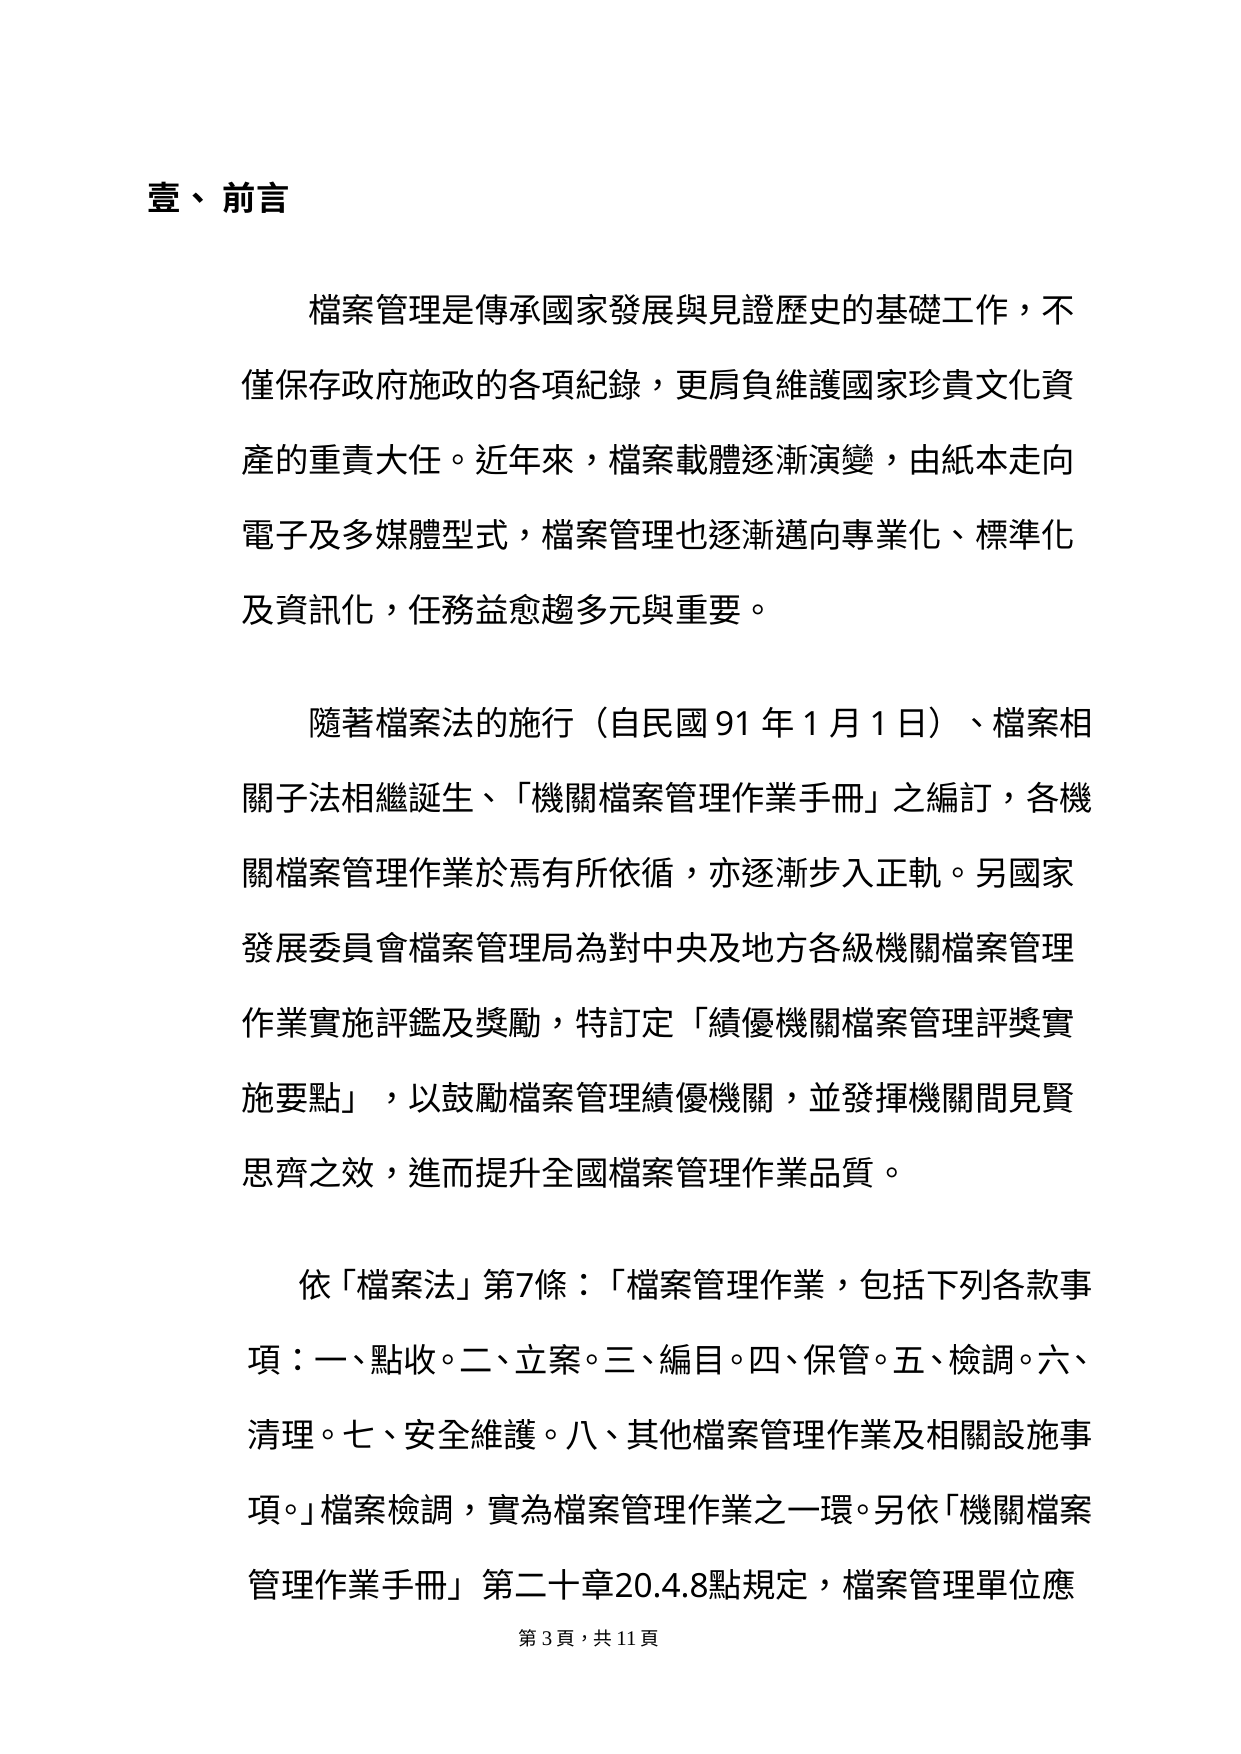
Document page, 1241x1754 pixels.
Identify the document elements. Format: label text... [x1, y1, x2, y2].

text 檔案管理是傳承國家發展與見證歷史的基礎工作，不僅保存政府施政的各項紀錄，更肩負維護國家珍貴文化資產的重責大任。近年來，檔案載體逐漸演變，由紙本走向電子及多媒體型式，檔案管理也逐漸邁向專業化、標準化及資訊化，任務益愈趨多元與重要。 [241, 271, 1092, 646]
text 隨著檔案法的施行（自民國91 年1 月1日）、檔案相關子法相繼誕生、「機關檔案管理作業手冊」之編訂，各機關檔案管理作業於焉有所依循，亦逐漸步入正軌。另國家發展委員會檔案管理局為對中央及地方各級機關檔案管理作業實施評鑑及獎勵，特訂定「績優機關檔案管理評獎實施要點」，以鼓勵檔案管理績優機關，並發揮機關間見賢思齊之效，進而提升全國檔案管理作業品質。 [241, 683, 1092, 1208]
subtitle 前言 [148, 158, 1092, 233]
text 依「檔案法」第7條：「檔案管理作業，包括下列各款事項：一、點收。二、立案。三、編目。四、保管。五、檢調。六、清理。七、安全維護。八、其他檔案管理作業及相關設施事項。」檔案檢調，實為檔案管理作業之一環。另依「機關檔案管理作業手冊」第二十章20.4.8點規定，檔案管理單位應按月、季或年及檔案類別統計檔案借調數量，並製作成「調案數量統計表」留存乙份。 [248, 1246, 1092, 1621]
